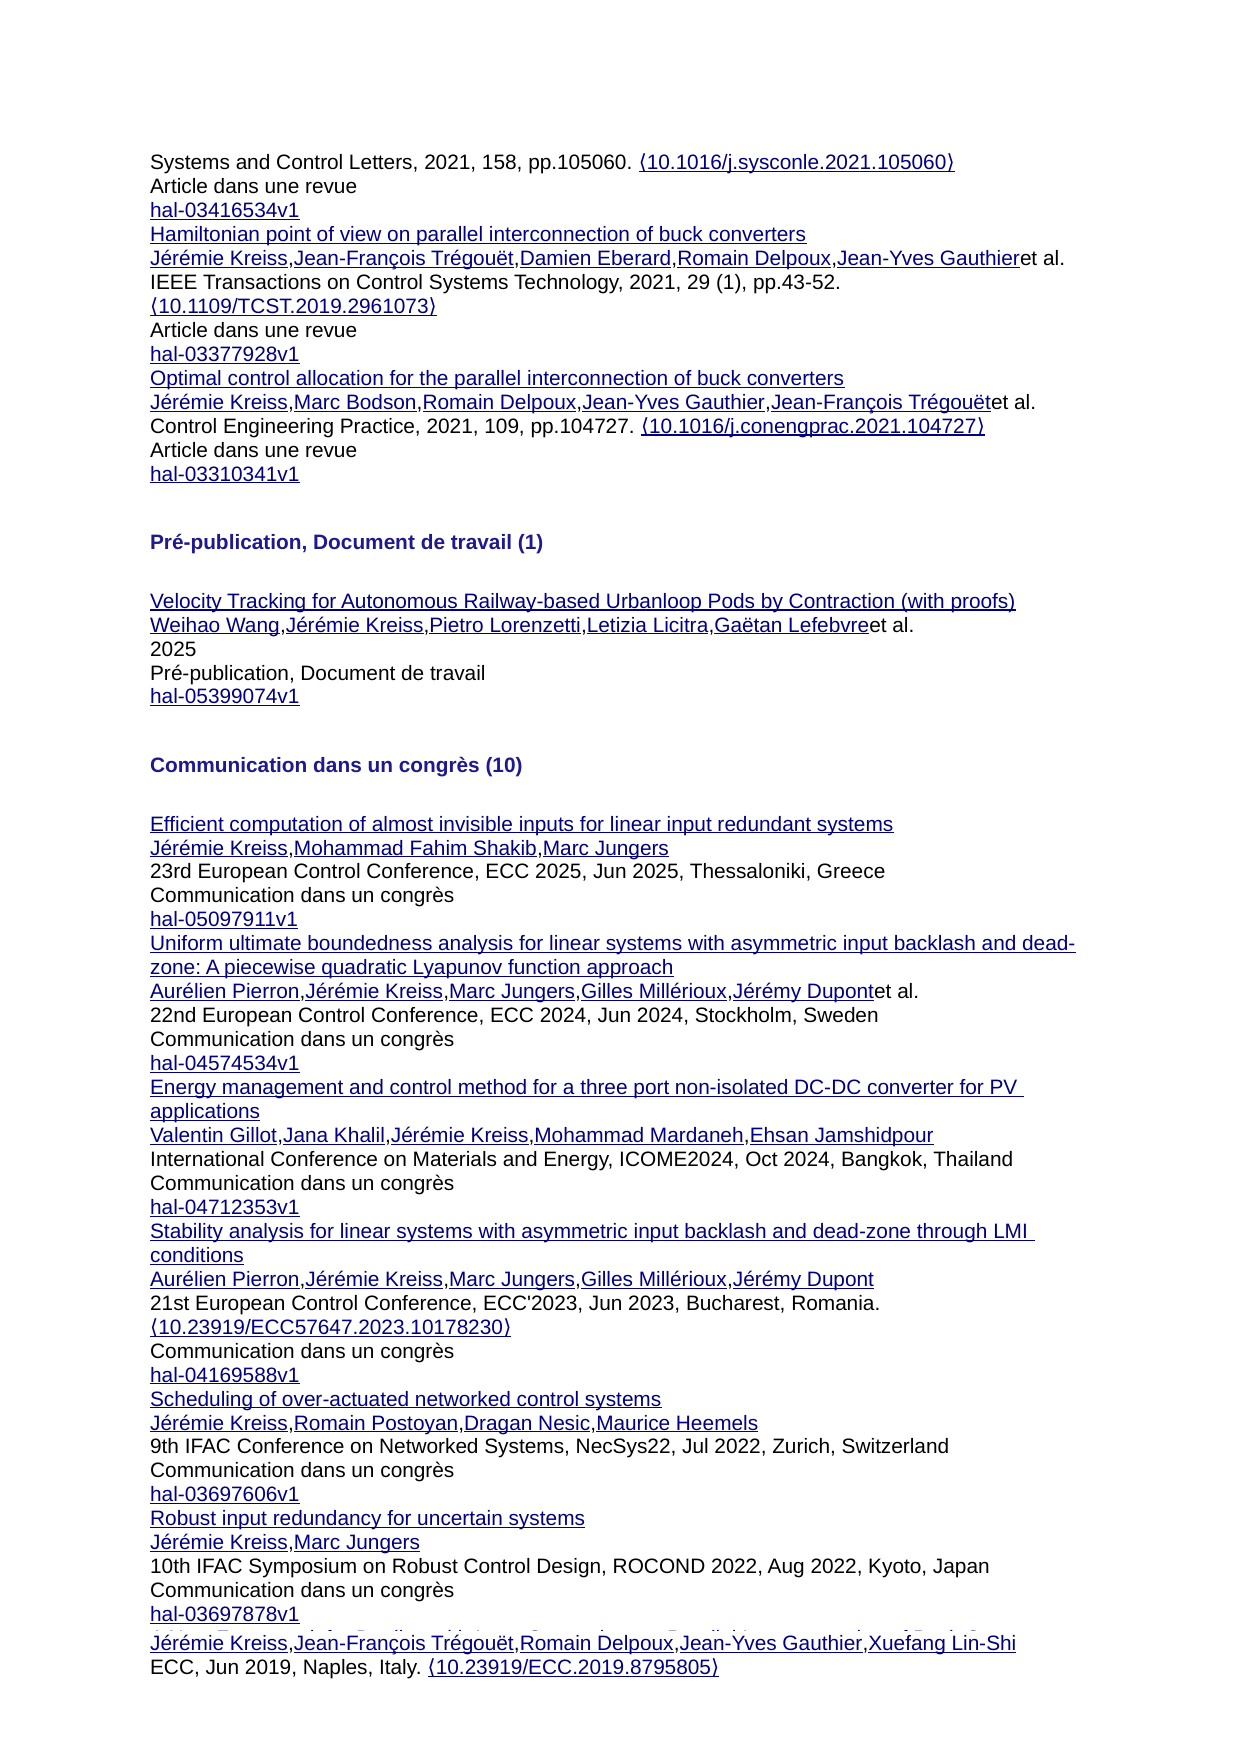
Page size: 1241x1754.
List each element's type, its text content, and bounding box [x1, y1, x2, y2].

table_header Velocity Tracking for Autonomous Railway-based Urbanloop Pods by Contraction (with proofs) Weihao Wang,Jérémie Kreiss,Pietro Lorenzetti,Letizia Licitra,Gaëtan Lefebvreet al. 2025 Pré-publication, Document de travail hal-05399074v1 [150, 589, 1090, 708]
table_cell Stability analysis for linear systems with asymmetric input backlash and dead-zone through LMI conditions Aurélien Pierron,Jérémie Kreiss,Marc Jungers,Gilles Millérioux,Jérémy Dupont 21st European Control Conference, ECC'2023, Jun 2023, Bucharest, Romania. ⟨10.23919/ECC57647.2023.10178230⟩ Communication dans un congrès hal-04169588v1 [150, 1219, 1090, 1386]
table_cell Robust input redundancy for uncertain systems Jérémie Kreiss,Marc Jungers 10th IFAC Symposium on Robust Control Design, ROCOND 2022, Aug 2022, Kyoto, Japan Communication dans un congrès hal-03697878v1 [150, 1506, 1090, 1626]
table_cell Scheduling of over-actuated networked control systems Jérémie Kreiss,Romain Postoyan,Dragan Nesic,Maurice Heemels 9th IFAC Conference on Networked Systems, NecSys22, Jul 2022, Zurich, Switzerland Communication dans un congrès hal-03697606v1 [150, 1386, 1090, 1506]
table_cell Energy management and control method for a three port non-isolated DC-DC converter for PV applications Valentin Gillot,Jana Khalil,Jérémie Kreiss,Mohammad Mardaneh,Ehsan Jamshidpour International Conference on Materials and Energy, ICOME2024, Oct 2024, Bangkok, Thailand Communication dans un congrès hal-04712353v1 [150, 1075, 1090, 1219]
table_cell Uniform ultimate boundedness analysis for linear systems with asymmetric input backlash and dead-zone: A piecewise quadratic Lyapunov function approach Aurélien Pierron,Jérémie Kreiss,Marc Jungers,Gilles Millérioux,Jérémy Dupontet al. 22nd European Control Conference, ECC 2024, Jun 2024, Stockholm, Sweden Communication dans un congrès hal-04574534v1 [150, 931, 1090, 1075]
table_cell A New Framework for Dealing with Input Constraints on Parallel Interconnection of Buck Converters Jérémie Kreiss,Jean-François Trégouët,Romain Delpoux,Jean-Yves Gauthier,Xuefang Lin-Shi ECC, Jun 2019, Naples, Italy. ⟨10.23919/ECC.2019.8795805⟩ Communication dans un congrès hal-02341833v1 [150, 1626, 1090, 1679]
table_cell Optimal control allocation for the parallel interconnection of buck converters Jérémie Kreiss,Marc Bodson,Romain Delpoux,Jean-Yves Gauthier,Jean-François Trégouëtet al. Control Engineering Practice, 2021, 109, pp.104727. ⟨10.1016/j.conengprac.2021.104727⟩ Article dans une revue hal-03310341v1 [150, 366, 1090, 485]
subtitle Pré-publication, Document de travail (1) [150, 530, 1090, 554]
table_cell Systems and Control Letters, 2021, 158, pp.105060. ⟨10.1016/j.sysconle.2021.105060⟩ Article dans une revue hal-03416534v1 [150, 150, 1090, 222]
table_header Efficient computation of almost invisible inputs for linear input redundant systems Jérémie Kreiss,Mohammad Fahim Shakib,Marc Jungers 23rd European Control Conference, ECC 2025, Jun 2025, Thessaloniki, Greece Communication dans un congrès hal-05097911v1 [150, 811, 1090, 931]
table_cell Hamiltonian point of view on parallel interconnection of buck converters Jérémie Kreiss,Jean-François Trégouët,Damien Eberard,Romain Delpoux,Jean-Yves Gauthieret al. IEEE Transactions on Control Systems Technology, 2021, 29 (1), pp.43-52. ⟨10.1109/TCST.2019.2961073⟩ Article dans une revue hal-03377928v1 [150, 222, 1090, 366]
subtitle Communication dans un congrès (10) [150, 753, 1090, 777]
